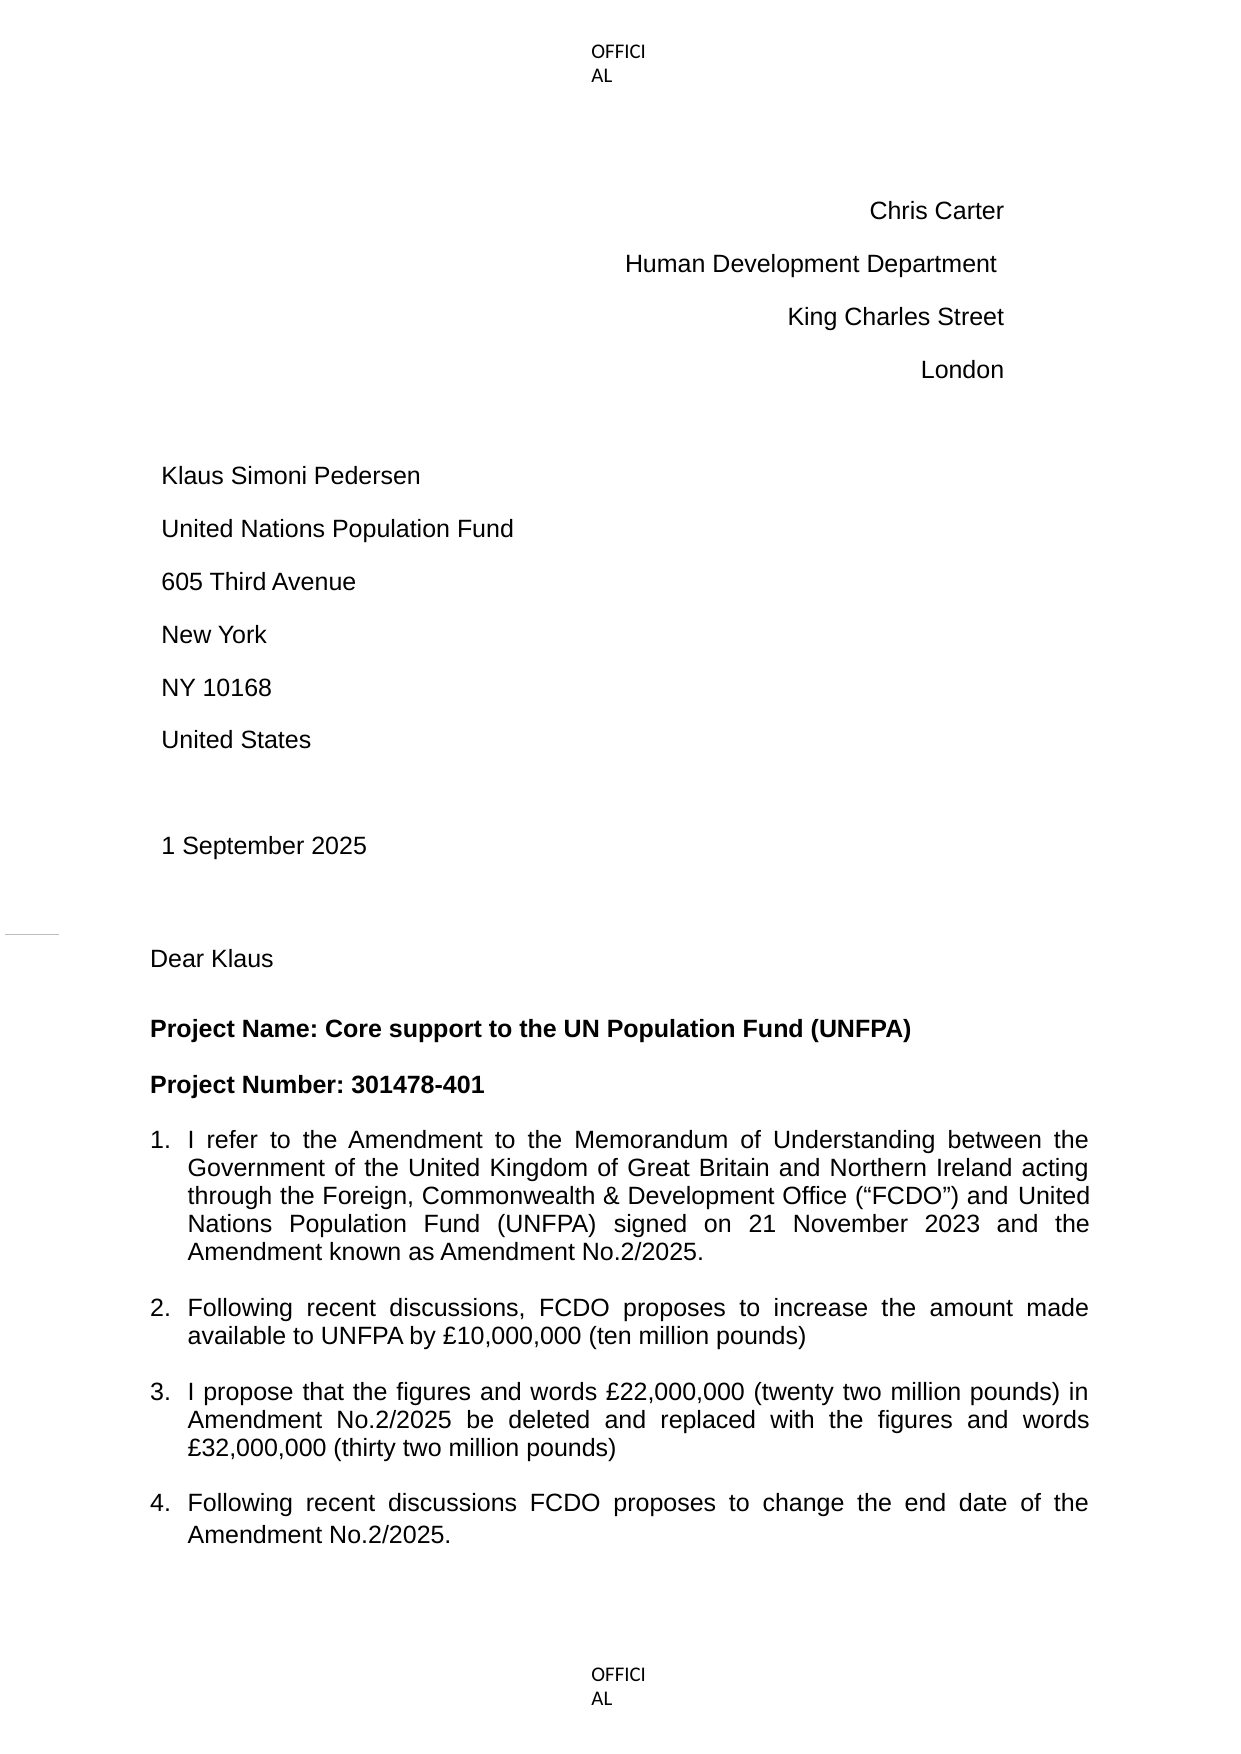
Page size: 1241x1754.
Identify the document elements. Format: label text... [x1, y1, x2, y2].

text Project Name: Core support to the UN Population Fund (UNFPA) [150, 1015, 1090, 1043]
list Following recent discussions FCDO proposes to change the end date of the Amendment No.2/2025. [150, 1489, 1090, 1549]
table_header Chris Carter Human Development Department King Charles Street London Klaus Simoni Pedersen United Nations Population Fund 605 Third Avenue New York NY 10168 United States 1 September 2025 [150, 197, 1015, 881]
list I refer to the Amendment to the Memorandum of Understanding between the Government of the United Kingdom of Great Britain and Northern Ireland acting through the Foreign, Commonwealth & Development Office (“FCDO”) and United Nations Population Fund (UNFPA) signed on 21 November 2023 and the Amendment known as Amendment No.2/2025. [150, 1126, 1090, 1266]
list I propose that the figures and words £22,000,000 (twenty two million pounds) in Amendment No.2/2025 be deleted and replaced with the figures and words £32,000,000 (thirty two million pounds) [150, 1378, 1090, 1461]
list Following recent discussions, FCDO proposes to increase the amount made available to UNFPA by £10,000,000 (ten million pounds) [150, 1294, 1090, 1350]
text Dear Klaus [150, 945, 1090, 973]
text Project Number: 301478-401 [150, 1071, 1090, 1098]
